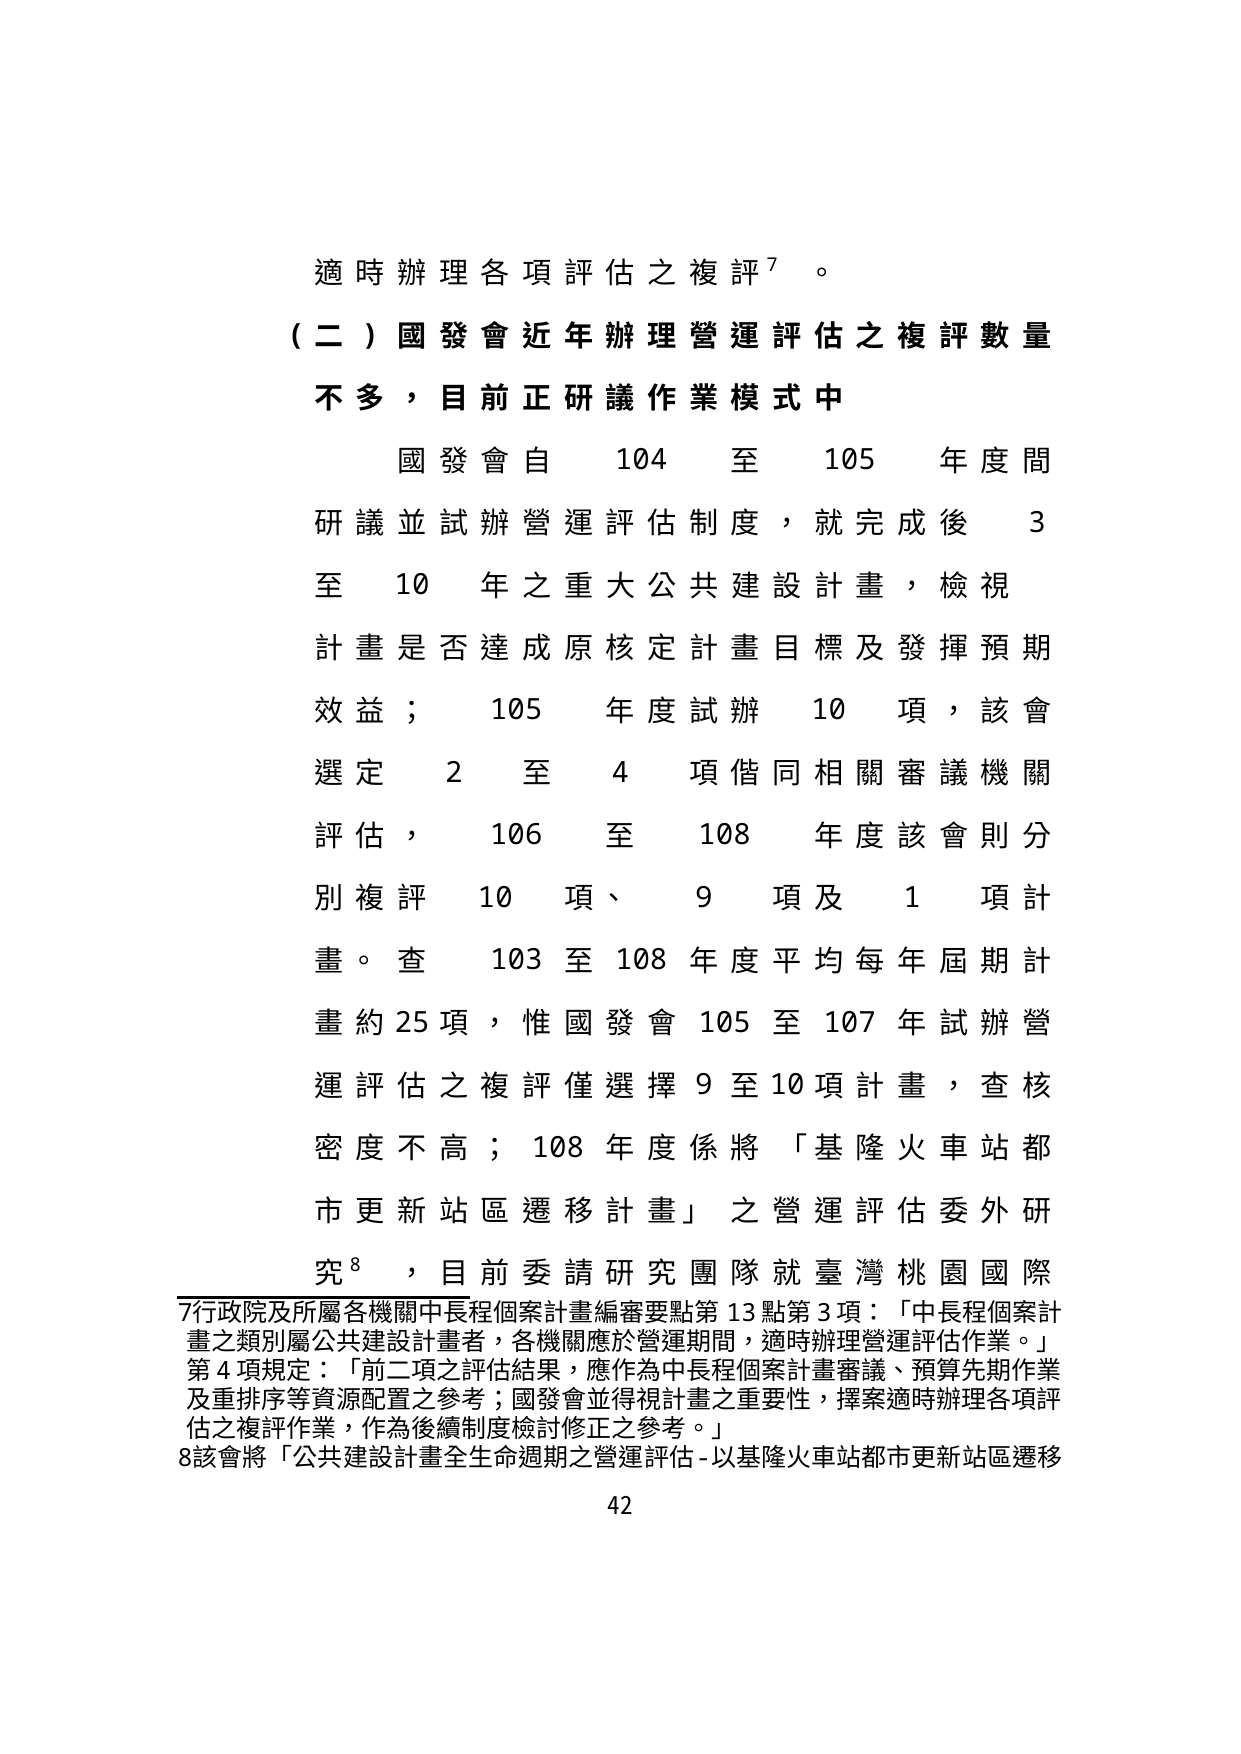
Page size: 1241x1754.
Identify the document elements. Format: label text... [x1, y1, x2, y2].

text 該會將「公共建設計畫全生命週期之營運評估-以基隆火車站都市更新站區遷移 [177, 1443, 1063, 1473]
text 「行政院及所屬各機關中長程個案計畫編審要點」於107年10月修正，將公共建設計畫之營運評估納入規範，且為回饋至計畫審議及先期作業階段，規範國發會適時辦理各項評估之複評。 [301, 229, 1058, 292]
text 國發會自104至105年度間研議並試辦營運評估制度，就完成後3至10年之重大公共建設計畫，檢視計畫是否達成原核定計畫目標及發揮預期效益；105年度試辦10項，該會選定2至4項偕同相關審議機關評估，106至108年度該會則分別複評10項、9項及1項計畫。查103至108年度平均每年屆期計畫約25項，惟國發會105至107年試辦營運評估之複評僅選擇9至10項計畫，查核密度不高；108年度係將「基隆火車站都市更新站區遷移計畫」之營運評估委外研究，目前委請研究團隊就臺灣桃園國際機場聯外捷運系統建設計畫進行個案研究，據說明：將研議後續整體評估作業模式、報告格式及項目細部內容等，預計於109年底提出報告。 [301, 417, 1058, 1292]
text 行政院及所屬各機關中長程個案計畫編審要點第13點第3項：「中長程個案計畫之類別屬公共建設計畫者，各機關應於營運期間，適時辦理營運評估作業。」第4項規定：「前二項之評估結果，應作為中長程個案計畫審議、預算先期作業及重排序等資源配置之參考；國發會並得視計畫之重要性，擇案適時辦理各項評估之複評作業，作為後續制度檢討修正之參考。」 [177, 1298, 1063, 1443]
text (二)國發會近年辦理營運評估之複評數量不多，目前正研議作業模式中 [242, 292, 1058, 417]
